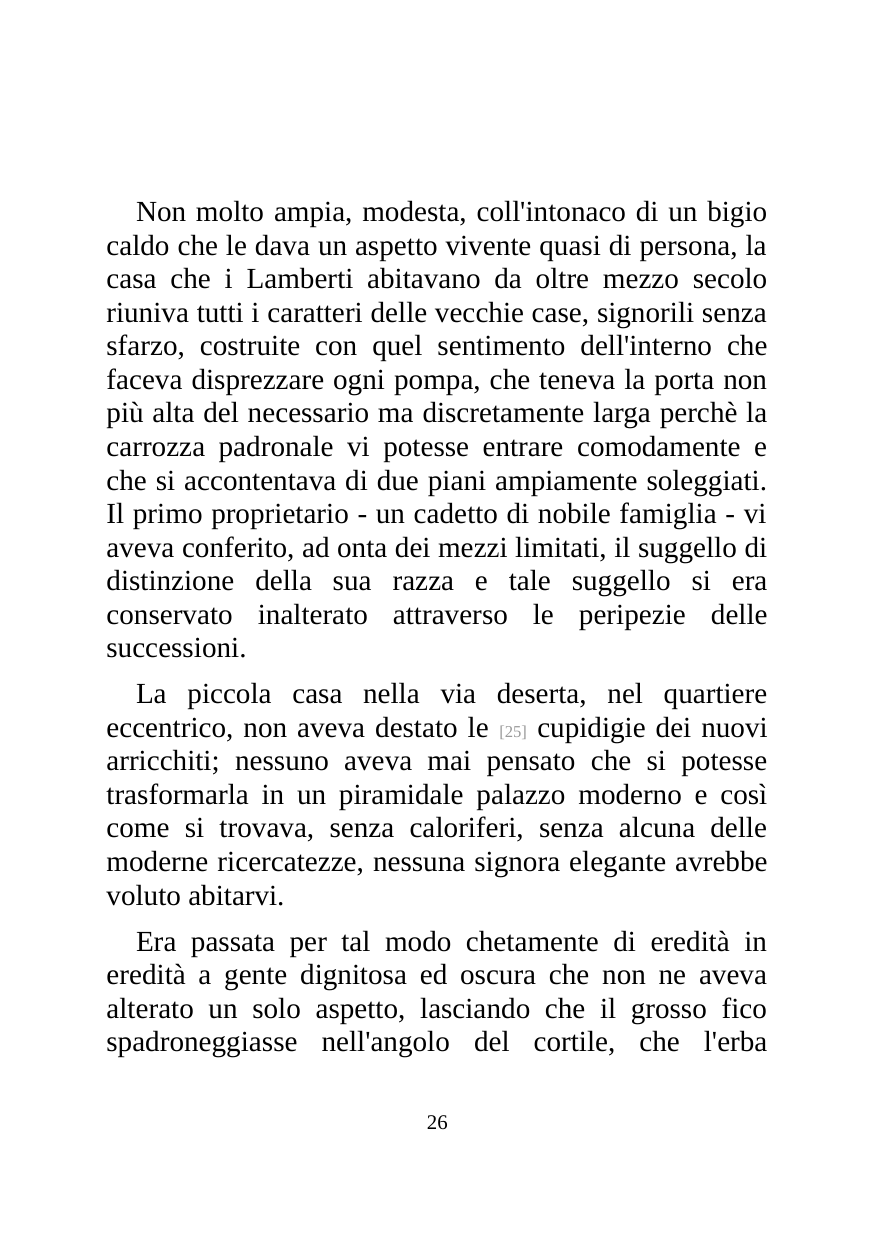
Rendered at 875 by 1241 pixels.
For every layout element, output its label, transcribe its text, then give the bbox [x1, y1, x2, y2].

text Era passata per tal modo chetamente di eredità in eredità a gente dignitosa ed oscura che non ne aveva alterato un solo aspetto, lasciando che il grosso fico spadroneggiasse nell'angolo del cortile, che l'erba [106, 924, 768, 1058]
text La piccola casa nella via deserta, nel quartiere eccentrico, non aveva destato le [25] cupidigie dei nuovi arricchiti; nessuno aveva mai pensato che si potesse trasformarla in un piramidale palazzo moderno e così come si trovava, senza caloriferi, senza alcuna delle moderne ricercatezze, nessuna signora elegante avrebbe voluto abitarvi. [106, 676, 768, 911]
text Non molto ampia, modesta, coll'intonaco di un bigio caldo che le dava un aspetto vivente quasi di persona, la casa che i Lamberti abitavano da oltre mezzo secolo riuniva tutti i caratteri delle vecchie case, signorili senza sfarzo, costruite con quel sentimento dell'interno che faceva disprezzare ogni pompa, che teneva la porta non più alta del necessario ma discretamente larga perchè la carrozza padronale vi potesse entrare comodamente e che si accontentava di due piani ampiamente soleggiati. Il primo proprietario - un cadetto di nobile famiglia - vi aveva conferito, ad onta dei mezzi limitati, il suggello di distinzione della sua razza e tale suggello si era conservato inalterato attraverso le peripezie delle successioni. [106, 194, 768, 664]
